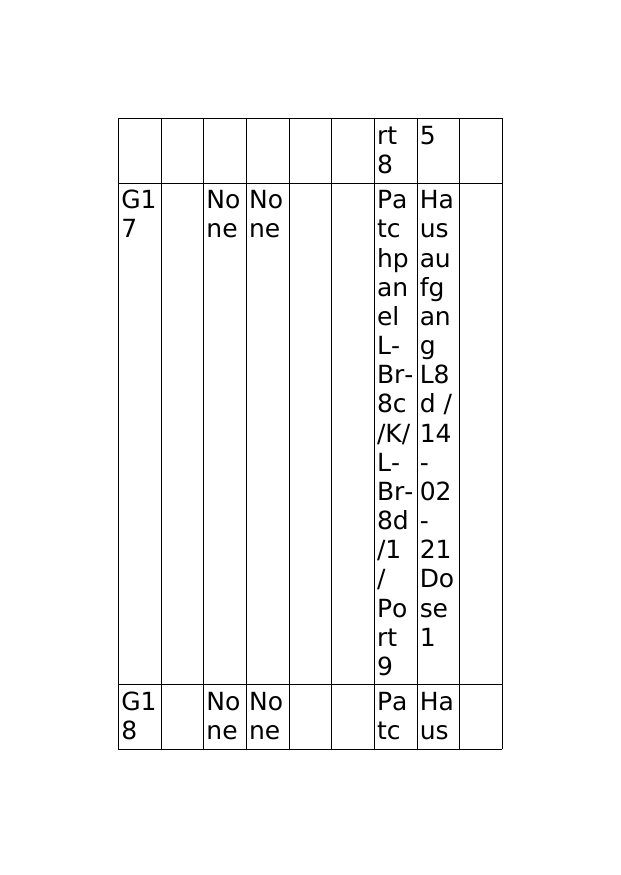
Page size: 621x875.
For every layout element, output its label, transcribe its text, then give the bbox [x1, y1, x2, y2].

table_cell [290, 184, 331, 684]
table_cell [247, 119, 289, 182]
table_cell None [204, 685, 246, 748]
table_cell [460, 184, 502, 684]
table_cell [460, 119, 502, 182]
table_cell [460, 685, 502, 748]
table_cell [332, 685, 374, 748]
table_cell None [247, 184, 289, 684]
table_cell [119, 119, 161, 182]
table_cell [204, 119, 246, 182]
table_cell rt 8 [375, 119, 417, 182]
table_cell [290, 119, 331, 182]
table_cell 5 [418, 119, 459, 182]
table_cell Haus [418, 685, 459, 748]
table_cell Patchpanel L-Br-8c/K/L-Br-8d/1 / Port 9 [375, 184, 417, 684]
table_cell [162, 184, 203, 684]
table_cell [162, 685, 203, 748]
table_cell None [247, 685, 289, 748]
table_cell G18 [119, 685, 161, 748]
table_cell Hausaufgang L8d / 14-02-21 Dose 1 [418, 184, 459, 684]
table_cell G17 [119, 184, 161, 684]
table_cell [162, 119, 203, 182]
table_cell [290, 685, 331, 748]
table_cell [332, 184, 374, 684]
table_cell Patc [375, 685, 417, 748]
table_cell [332, 119, 374, 182]
table_cell None [204, 184, 246, 684]
